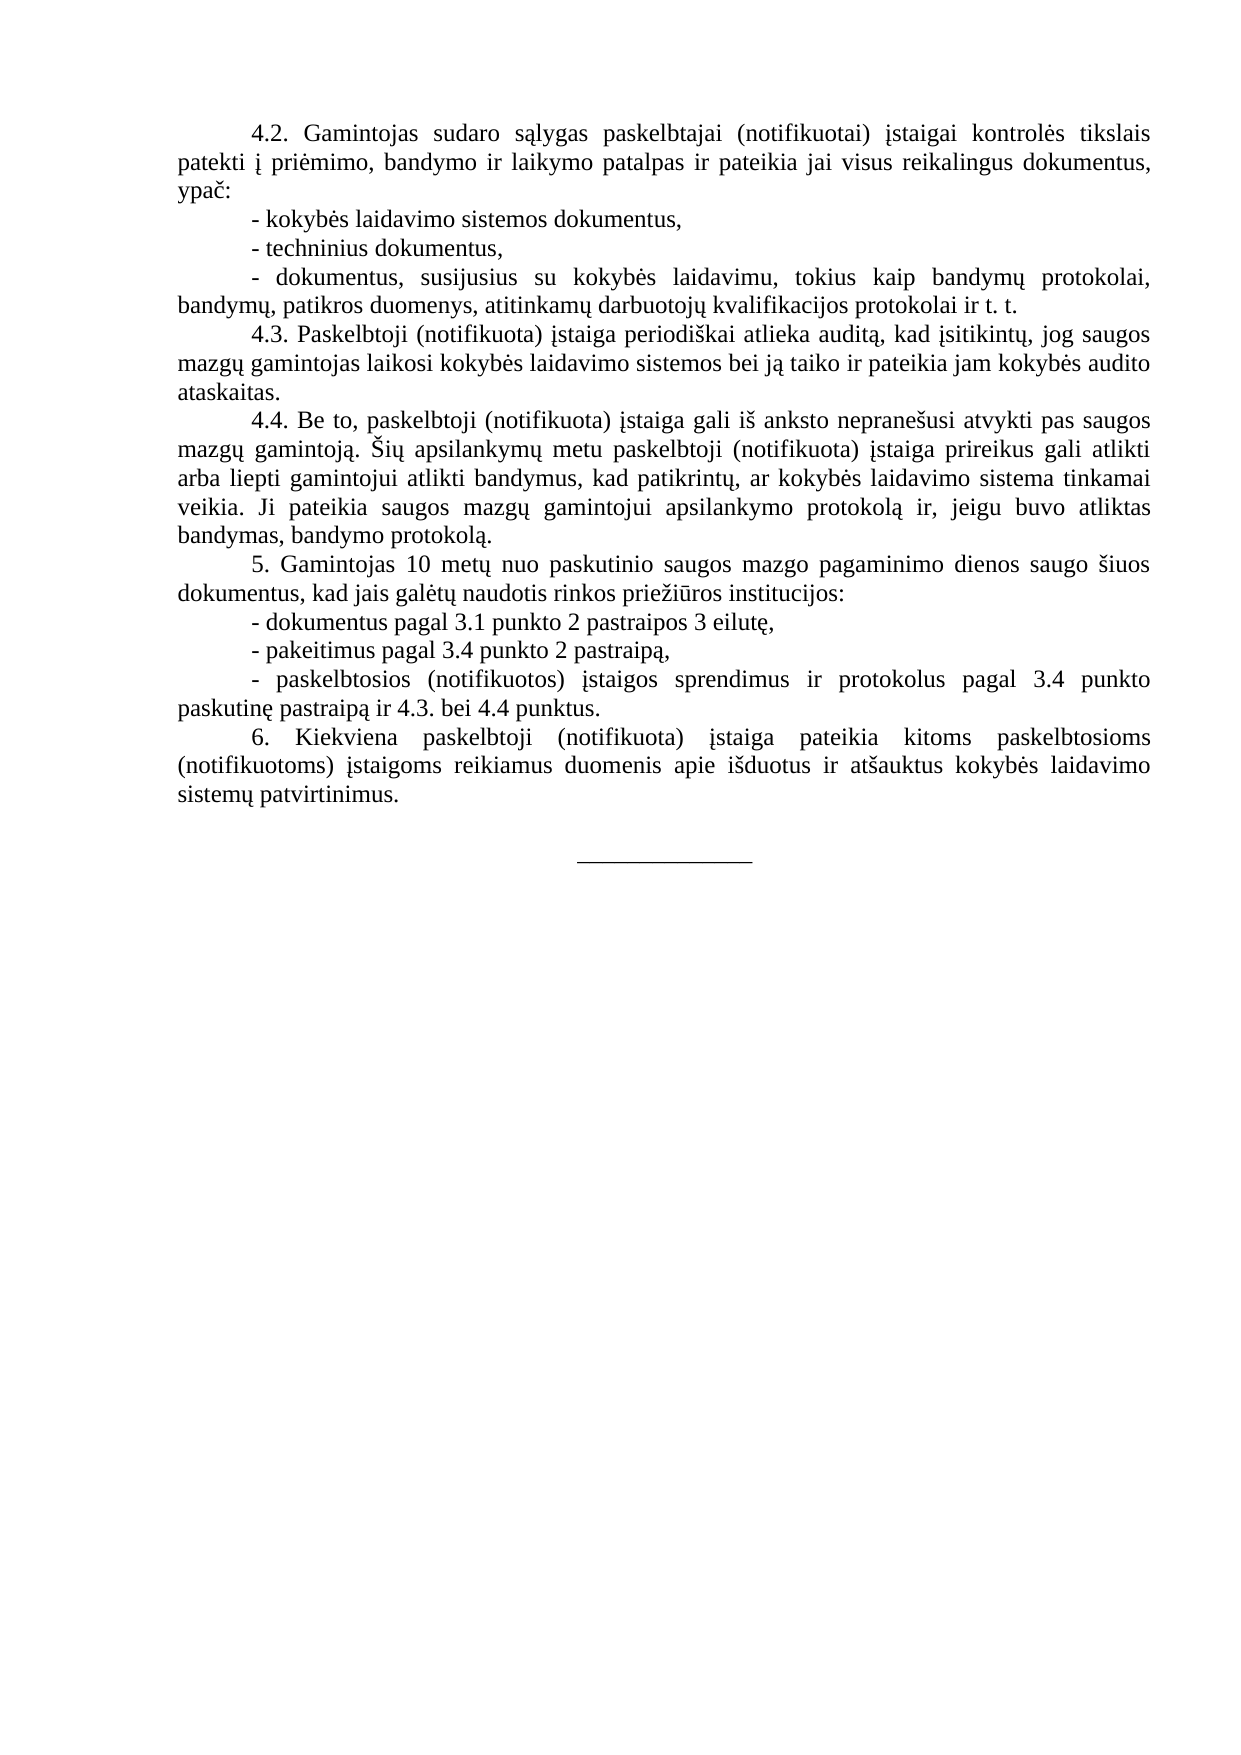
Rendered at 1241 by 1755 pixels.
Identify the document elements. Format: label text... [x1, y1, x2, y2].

text - techninius dokumentus, [177, 233, 1152, 262]
text 6. Kiekviena paskelbtoji (notifikuota) įstaiga pateikia kitoms paskelbtosioms (notifikuotoms) įstaigoms reikiamus duomenis apie išduotus ir atšauktus kokybės laidavimo sistemų patvirtinimus. [177, 722, 1152, 808]
text 4.3. Paskelbtoji (notifikuota) įstaiga periodiškai atlieka auditą, kad įsitikintų, jog saugos mazgų gamintojas laikosi kokybės laidavimo sistemos bei ją taiko ir pateikia jam kokybės audito ataskaitas. [177, 319, 1152, 406]
text - paskelbtosios (notifikuotos) įstaigos sprendimus ir protokolus pagal 3.4 punkto paskutinę pastraipą ir 4.3. bei 4.4 punktus. [177, 664, 1152, 722]
text 4.4. Be to, paskelbtoji (notifikuota) įstaiga gali iš anksto nepranešusi atvykti pas saugos mazgų gamintoją. Šių apsilankymų metu paskelbtoji (notifikuota) įstaiga prireikus gali atlikti arba liepti gamintojui atlikti bandymus, kad patikrintų, ar kokybės laidavimo sistema tinkamai veikia. Ji pateikia saugos mazgų gamintojui apsilankymo protokolą ir, jeigu buvo atliktas bandymas, bandymo protokolą. [177, 406, 1152, 549]
text - dokumentus, susijusius su kokybės laidavimu, tokius kaip bandymų protokolai, bandymų, patikros duomenys, atitinkamų darbuotojų kvalifikacijos protokolai ir t. t. [177, 262, 1152, 319]
text 4.2. Gamintojas sudaro sąlygas paskelbtajai (notifikuotai) įstaigai kontrolės tikslais patekti į priėmimo, bandymo ir laikymo patalpas ir pateikia jai visus reikalingus dokumentus, ypač: [177, 118, 1152, 204]
text - dokumentus pagal 3.1 punkto 2 pastraipos 3 eilutę, [177, 607, 1152, 636]
text ______________ [177, 837, 1152, 866]
text 5. Gamintojas 10 metų nuo paskutinio saugos mazgo pagaminimo dienos saugo šiuos dokumentus, kad jais galėtų naudotis rinkos priežiūros institucijos: [177, 549, 1152, 607]
text - pakeitimus pagal 3.4 punkto 2 pastraipą, [177, 636, 1152, 664]
text - kokybės laidavimo sistemos dokumentus, [177, 204, 1152, 233]
